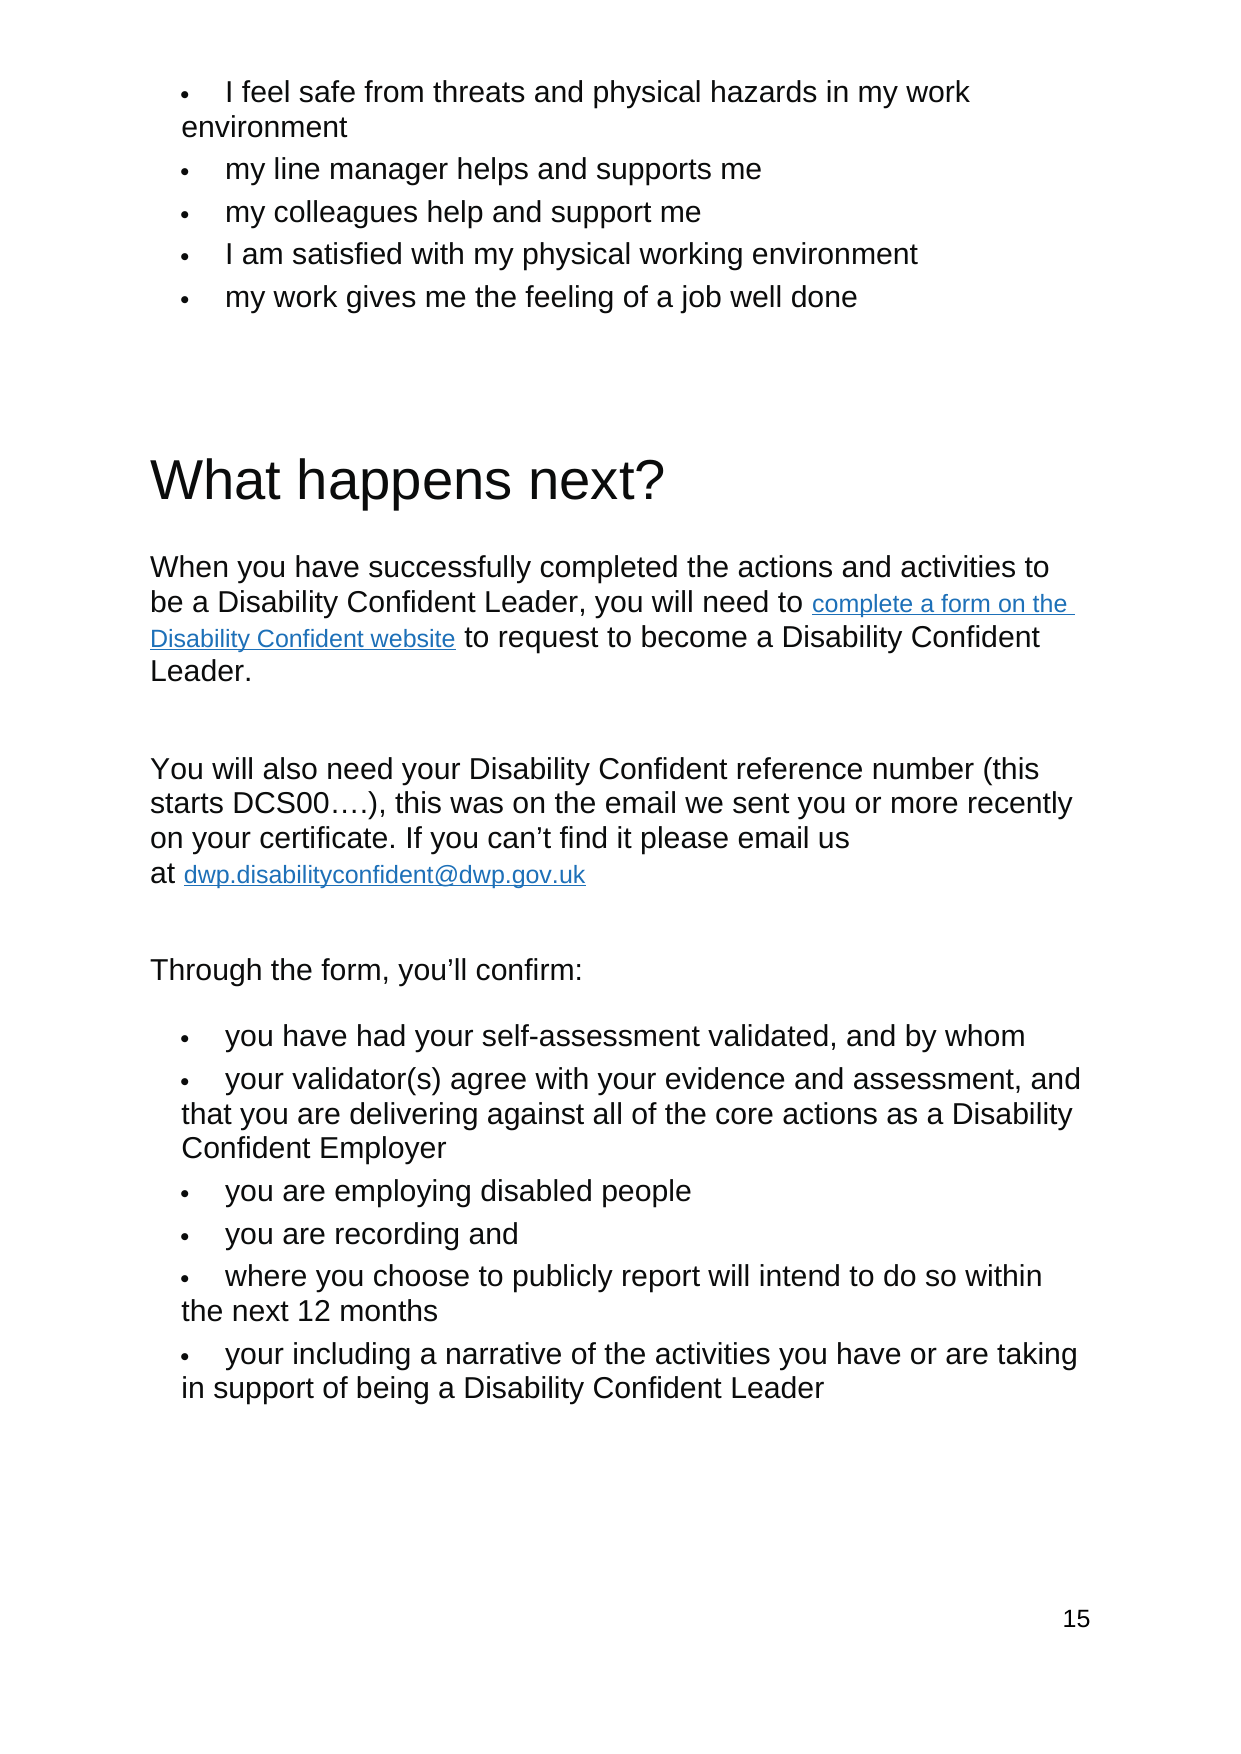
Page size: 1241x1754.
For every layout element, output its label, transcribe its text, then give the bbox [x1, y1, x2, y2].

text When you have successfully completed the actions and activities to be a Disability Confident Leader, you will need to complete a form on the Disability Confident website to request to become a Disability Confident Leader. [150, 549, 1090, 688]
list I am satisfied with my physical working environment [181, 236, 1090, 271]
list your including a narrative of the activities you have or are taking in support of being a Disability Confident Leader [181, 1336, 1090, 1405]
text You will also need your Disability Confident reference number (this starts DCS00….), this was on the email we sent you or more recently on your certificate. If you can’t find it please email us at dwp.disabilityconfident@dwp.gov.uk [150, 751, 1090, 890]
list I feel safe from threats and physical hazards in my work environment [181, 74, 1090, 143]
list you have had your self-assessment validated, and by whom [181, 1018, 1090, 1053]
list my colleagues help and support me [181, 194, 1090, 228]
list you are employing disabled people [181, 1173, 1090, 1208]
list my line manager helps and supports me [181, 151, 1090, 186]
list you are recording and [181, 1216, 1090, 1251]
list where you choose to publicly report will intend to do so within the next 12 months [181, 1258, 1090, 1328]
subtitle What happens next? [150, 447, 1090, 511]
list your validator(s) agree with your evidence and assessment, and that you are delivering against all of the core actions as a Disability Confident Employer [181, 1061, 1090, 1165]
list my work gives me the feeling of a job well done [181, 279, 1090, 314]
text Through the form, you’ll confirm: [150, 952, 1090, 987]
